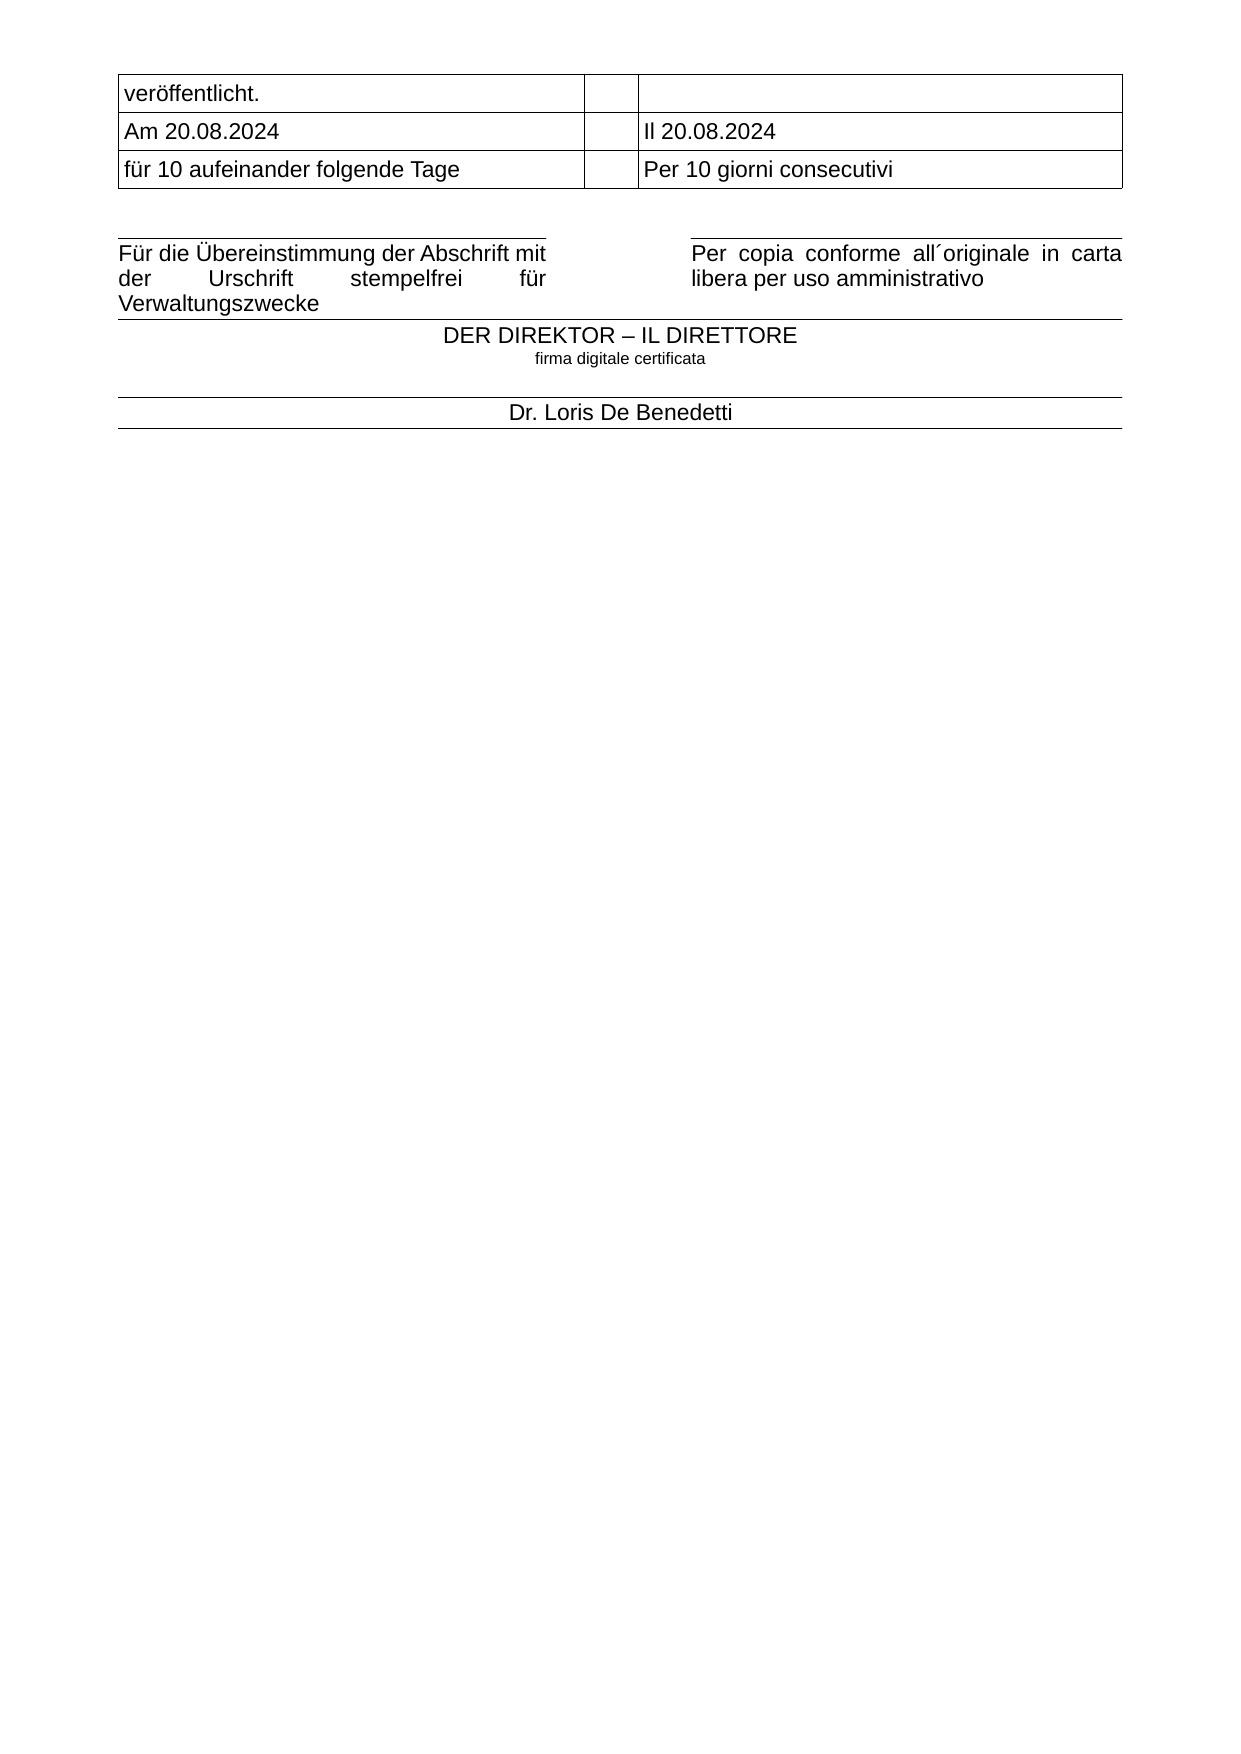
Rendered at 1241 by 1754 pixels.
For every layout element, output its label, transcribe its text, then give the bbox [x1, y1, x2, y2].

table_cell [585, 113, 638, 150]
table_header [546, 238, 691, 319]
table_cell [585, 75, 638, 112]
table_cell Dr. Loris De Benedetti [118, 398, 1122, 428]
table_cell veröffentlicht. [119, 75, 584, 112]
table_header Per copia conforme all´originale in carta libera per uso amministrativo [691, 239, 1122, 319]
table_cell Per 10 giorni consecutivi [639, 151, 1122, 188]
table_cell Il 20.08.2024 [639, 113, 1122, 150]
table_cell [639, 75, 1122, 112]
table_header Für die Übereinstimmung der Abschrift mit der Urschrift stempelfrei für Verwaltungszwecke [118, 239, 546, 319]
table_cell [585, 151, 638, 188]
table_cell DER DIREKTOR – IL DIRETTORE firma digitale certificata [118, 320, 1122, 397]
table_cell Am 20.08.2024 [119, 113, 584, 150]
table_cell für 10 aufeinander folgende Tage [119, 151, 584, 188]
